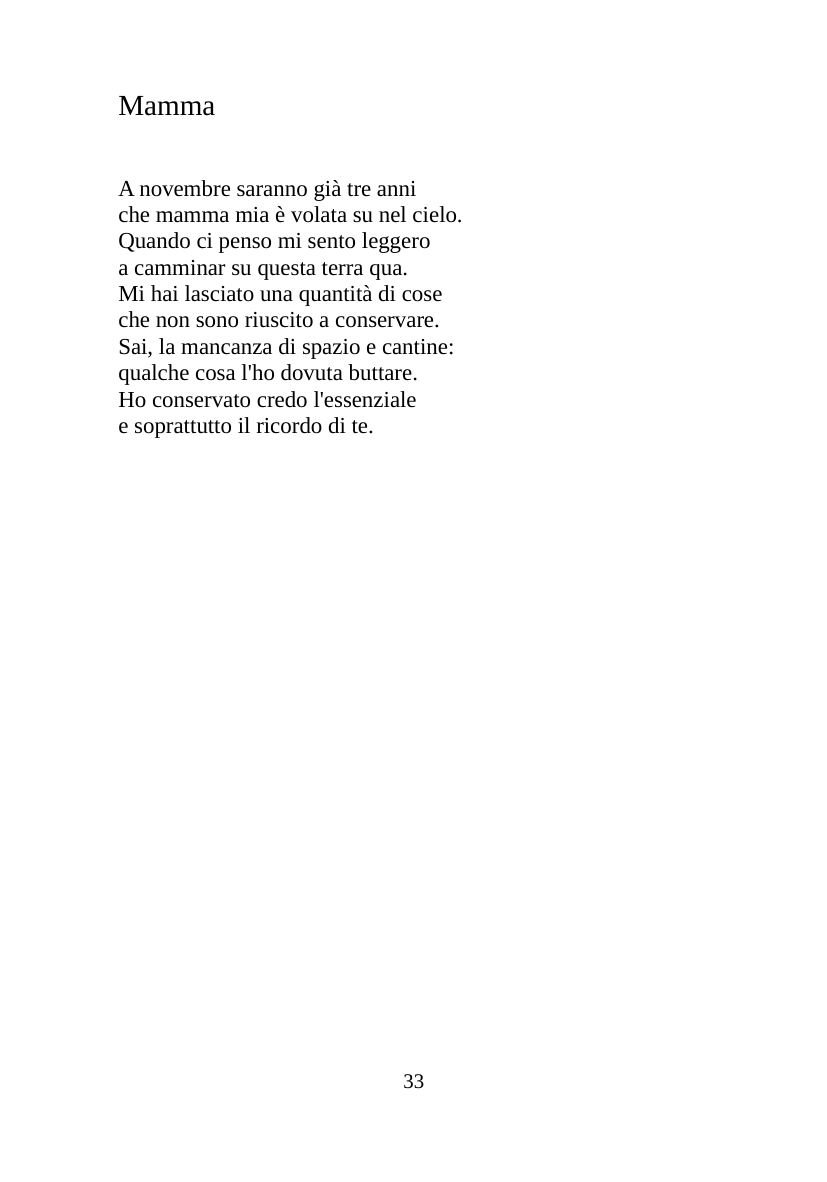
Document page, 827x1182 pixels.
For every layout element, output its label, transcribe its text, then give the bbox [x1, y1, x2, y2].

text Quando ci penso mi sento leggero [88, 227, 738, 254]
text Sai, la mancanza di spazio e cantine: [88, 333, 738, 359]
text che non sono riuscito a conservare. [88, 307, 738, 333]
subtitle Mamma [88, 88, 738, 122]
text che mamma mia è volata su nel cielo. [88, 201, 738, 227]
text qualche cosa l'ho dovuta buttare. [88, 359, 738, 386]
text a camminar su questa terra qua. [88, 254, 738, 280]
text e soprattutto il ricordo di te. [88, 412, 738, 438]
text A novembre saranno già tre anni [88, 175, 738, 201]
text Mi hai lasciato una quantità di cose [88, 280, 738, 307]
text Ho conservato credo l'essenziale [88, 386, 738, 412]
